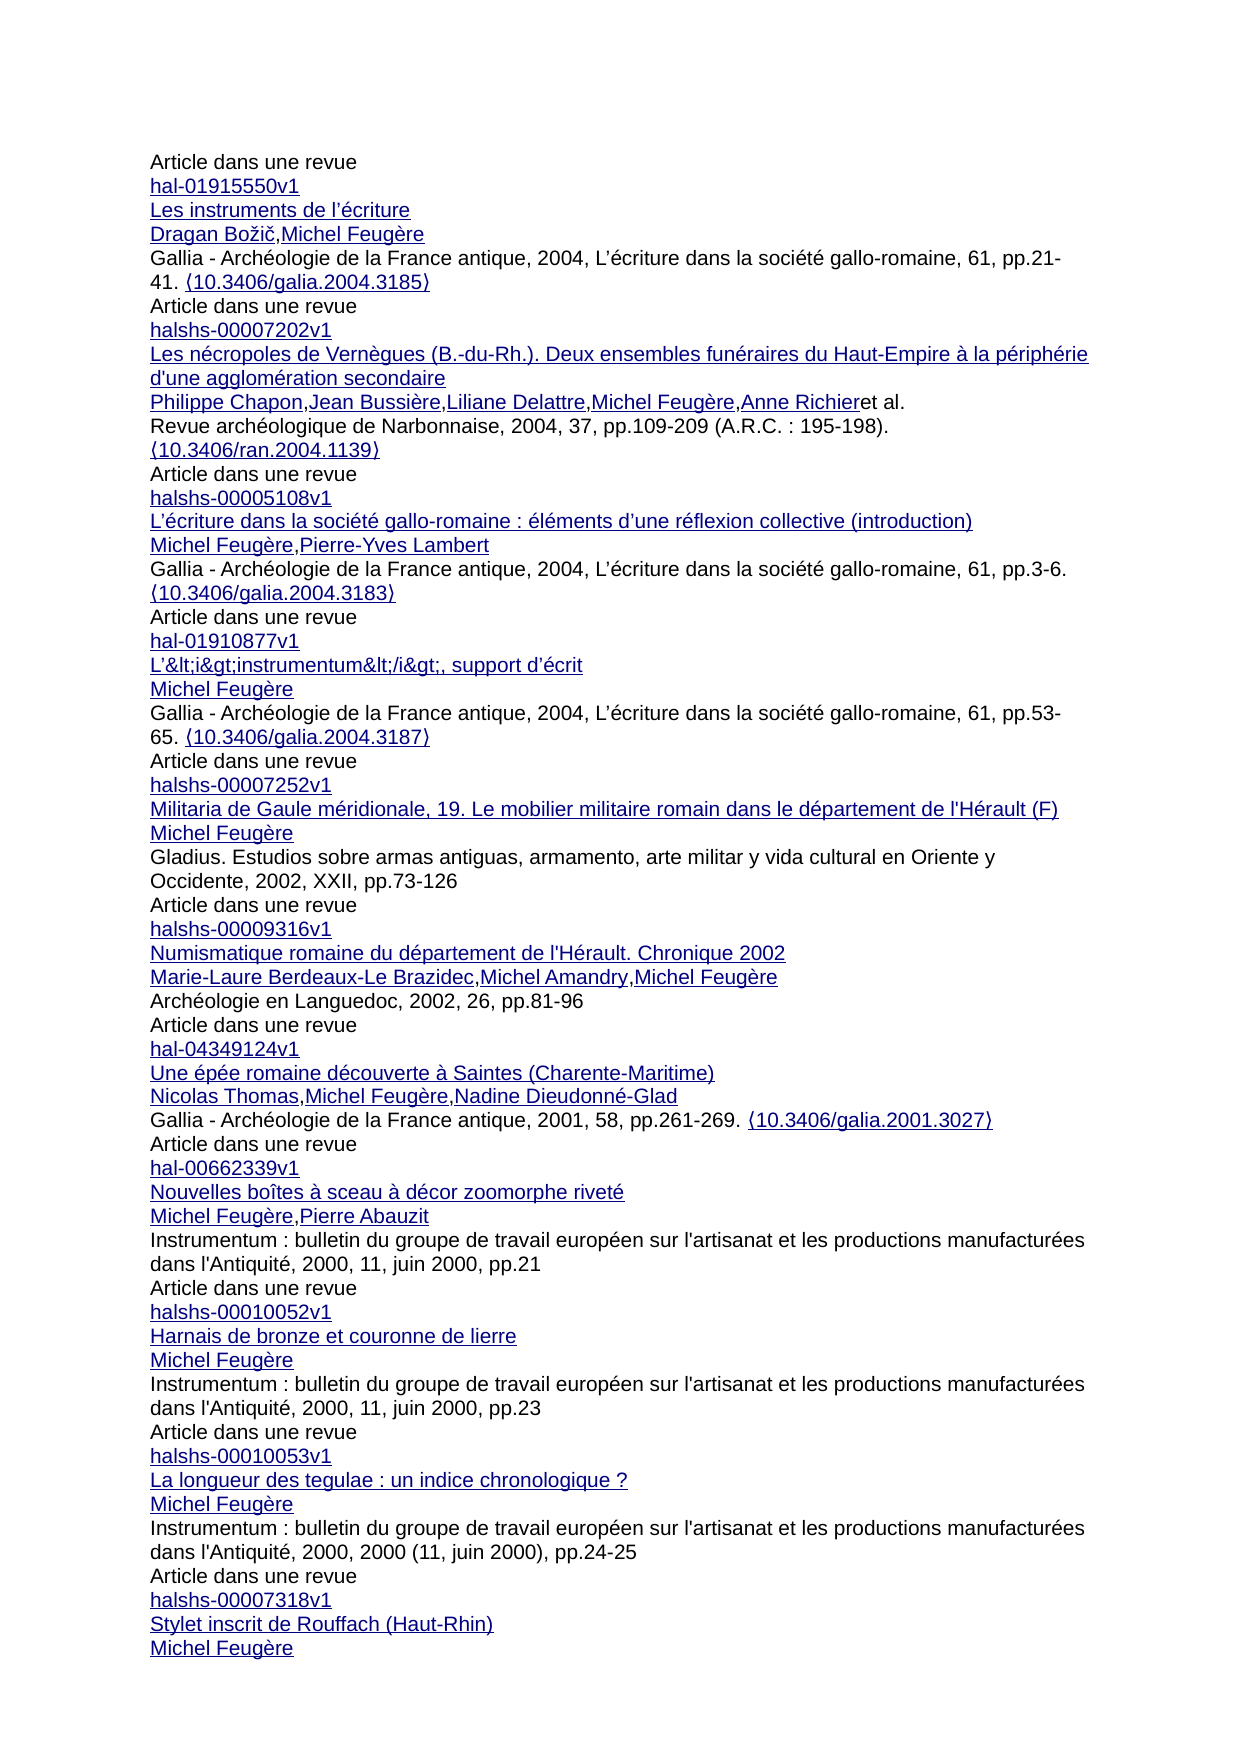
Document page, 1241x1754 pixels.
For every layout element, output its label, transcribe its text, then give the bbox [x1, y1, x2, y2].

table_cell Une épée romaine découverte à Saintes (Charente-Maritime) Nicolas Thomas,Michel Feugère,Nadine Dieudonné-Glad Gallia - Archéologie de la France antique, 2001, 58, pp.261-269. ⟨10.3406/galia.2001.3027⟩ Article dans une revue hal-00662339v1 [150, 1060, 1090, 1180]
table_cell La longueur des tegulae : un indice chronologique ? Michel Feugère Instrumentum : bulletin du groupe de travail européen sur l'artisanat et les productions manufacturées dans l'Antiquité, 2000, 2000 (11, juin 2000), pp.24-25 Article dans une revue halshs-00007318v1 [150, 1468, 1090, 1611]
table_cell Les nécropoles de Vernègues (B.-du-Rh.). Deux ensembles funéraires du Haut-Empire à la périphérie d'une agglomération secondaire Philippe Chapon,Jean Bussière,Liliane Delattre,Michel Feugère,Anne Richieret al. Revue archéologique de Narbonnaise, 2004, 37, pp.109-209 (A.R.C. : 195-198). ⟨10.3406/ran.2004.1139⟩ Article dans une revue halshs-00005108v1 [150, 342, 1090, 509]
table_cell Militaria de Gaule méridionale, 19. Le mobilier militaire romain dans le département de l'Hérault (F) Michel Feugère Gladius. Estudios sobre armas antiguas, armamento, arte militar y vida cultural en Oriente y Occidente, 2002, XXII, pp.73-126 Article dans une revue halshs-00009316v1 [150, 797, 1090, 941]
table_cell Nouvelles boîtes à sceau à décor zoomorphe riveté Michel Feugère,Pierre Abauzit Instrumentum : bulletin du groupe de travail européen sur l'artisanat et les productions manufacturées dans l'Antiquité, 2000, 11, juin 2000, pp.21 Article dans une revue halshs-00010052v1 [150, 1180, 1090, 1324]
table_cell L’&lt;i&gt;instrumentum&lt;/i&gt;, support d’écrit Michel Feugère Gallia - Archéologie de la France antique, 2004, L’écriture dans la société gallo-romaine, 61, pp.53-65. ⟨10.3406/galia.2004.3187⟩ Article dans une revue halshs-00007252v1 [150, 653, 1090, 797]
table_cell Stylet inscrit de Rouffach (Haut-Rhin) Michel Feugère [150, 1611, 1090, 1659]
table_cell Harnais de bronze et couronne de lierre Michel Feugère Instrumentum : bulletin du groupe de travail européen sur l'artisanat et les productions manufacturées dans l'Antiquité, 2000, 11, juin 2000, pp.23 Article dans une revue halshs-00010053v1 [150, 1324, 1090, 1468]
table_cell L’écriture dans la société gallo-romaine : éléments d’une réflexion collective (introduction) Michel Feugère,Pierre-Yves Lambert Gallia - Archéologie de la France antique, 2004, L’écriture dans la société gallo-romaine, 61, pp.3-6. ⟨10.3406/galia.2004.3183⟩ Article dans une revue hal-01910877v1 [150, 509, 1090, 653]
table_cell Article dans une revue hal-01915550v1 [150, 150, 1090, 198]
table_cell Numismatique romaine du département de l'Hérault. Chronique 2002 Marie-Laure Berdeaux-Le Brazidec,Michel Amandry,Michel Feugère Archéologie en Languedoc, 2002, 26, pp.81-96 Article dans une revue hal-04349124v1 [150, 941, 1090, 1060]
table_cell Les instruments de l’écriture Dragan Božič,Michel Feugère Gallia - Archéologie de la France antique, 2004, L’écriture dans la société gallo-romaine, 61, pp.21-41. ⟨10.3406/galia.2004.3185⟩ Article dans une revue halshs-00007202v1 [150, 198, 1090, 342]
